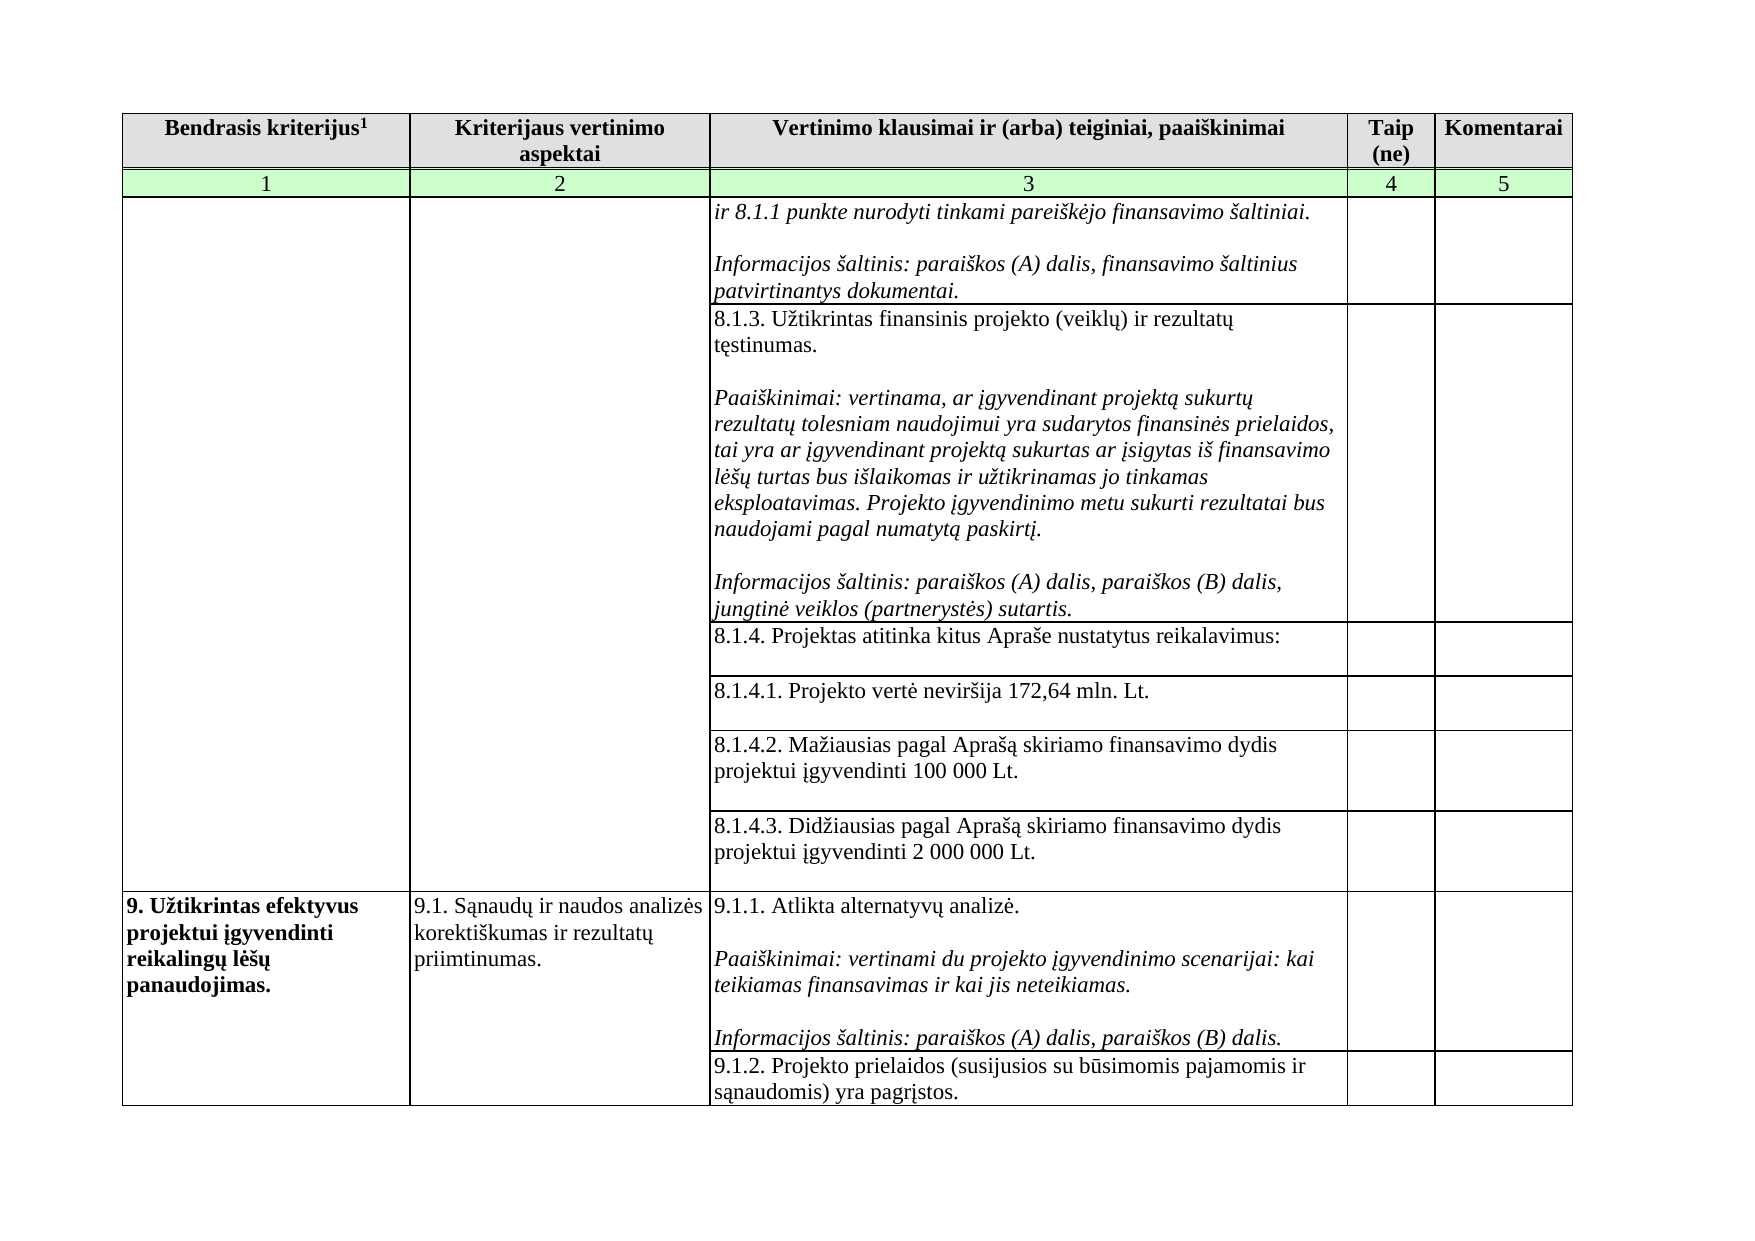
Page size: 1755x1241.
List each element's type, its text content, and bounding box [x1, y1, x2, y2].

table_cell [1436, 812, 1572, 891]
table_cell [1348, 812, 1434, 891]
table_cell ir 8.1.1 punkte nurodyti tinkami pareiškėjo finansavimo šaltiniai. Informacijos šaltinis: paraiškos (A) dalis, finansavimo šaltinius patvirtinantys dokumentai. [711, 198, 1347, 303]
table_cell 4 [1348, 170, 1434, 196]
table_cell [411, 198, 709, 891]
table_cell [1436, 1052, 1572, 1105]
table_cell 8.1.4.3. Didžiausias pagal Aprašą skiriamo finansavimo dydis projektui įgyvendinti 2 000 000 Lt. [711, 812, 1347, 891]
table_cell [1348, 1052, 1434, 1105]
table_cell [1348, 677, 1434, 729]
table_cell [1348, 892, 1434, 1050]
table_cell [1436, 305, 1572, 621]
table_cell 2 [411, 170, 709, 196]
table_cell [1436, 198, 1572, 303]
table_cell [1348, 198, 1434, 303]
table_cell 8.1.4.2. Mažiausias pagal Aprašą skiriamo finansavimo dydis projektui įgyvendinti 100 000 Lt. [711, 731, 1347, 810]
table_cell [1348, 623, 1434, 675]
table_cell 9. Užtikrintas efektyvus projektui įgyvendinti reikalingų lėšų panaudojimas. [123, 892, 409, 1105]
table_cell 8.1.4. Projektas atitinka kitus Apraše nustatytus reikalavimus: [711, 623, 1347, 675]
table_cell 9.1.1. Atlikta alternatyvų analizė. Paaiškinimai: vertinami du projekto įgyvendinimo scenarijai: kai teikiamas finansavimas ir kai jis neteikiamas. Informacijos šaltinis: paraiškos (A) dalis, paraiškos (B) dalis. [711, 892, 1347, 1050]
table_cell 1 [123, 170, 409, 196]
table_cell [1436, 731, 1572, 810]
table_cell [1348, 305, 1434, 621]
table_cell 3 [711, 170, 1347, 196]
table_header Vertinimo klausimai ir (arba) teiginiai, paaiškinimai [711, 114, 1347, 167]
table_cell 9.1.2. Projekto prielaidos (susijusios su būsimomis pajamomis ir sąnaudomis) yra pagrįstos. [711, 1052, 1347, 1105]
table_cell 8.1.4.1. Projekto vertė neviršija 172,64 mln. Lt. [711, 677, 1347, 729]
table_cell [1436, 677, 1572, 729]
table_header Kriterijaus vertinimo aspektai [411, 114, 709, 167]
table_header Taip (ne) [1348, 114, 1434, 167]
table_cell 9.1. Sąnaudų ir naudos analizės korektiškumas ir rezultatų priimtinumas. [411, 892, 709, 1105]
table_header Komentarai [1436, 114, 1572, 167]
table_cell [123, 198, 409, 891]
table_cell 5 [1436, 170, 1572, 196]
table_cell [1436, 892, 1572, 1050]
table_cell 8.1.3. Užtikrintas finansinis projekto (veiklų) ir rezultatų tęstinumas. Paaiškinimai: vertinama, ar įgyvendinant projektą sukurtų rezultatų tolesniam naudojimui yra sudarytos finansinės prielaidos, tai yra ar įgyvendinant projektą sukurtas ar įsigytas iš finansavimo lėšų turtas bus išlaikomas ir užtikrinamas jo tinkamas eksploatavimas. Projekto įgyvendinimo metu sukurti rezultatai bus naudojami pagal numatytą paskirtį. Informacijos šaltinis: paraiškos (A) dalis, paraiškos (B) dalis, jungtinė veiklos (partnerystės) sutartis. [711, 305, 1347, 621]
table_cell [1348, 731, 1434, 810]
table_cell [1436, 623, 1572, 675]
table_header Bendrasis kriterijus1 [123, 114, 409, 167]
